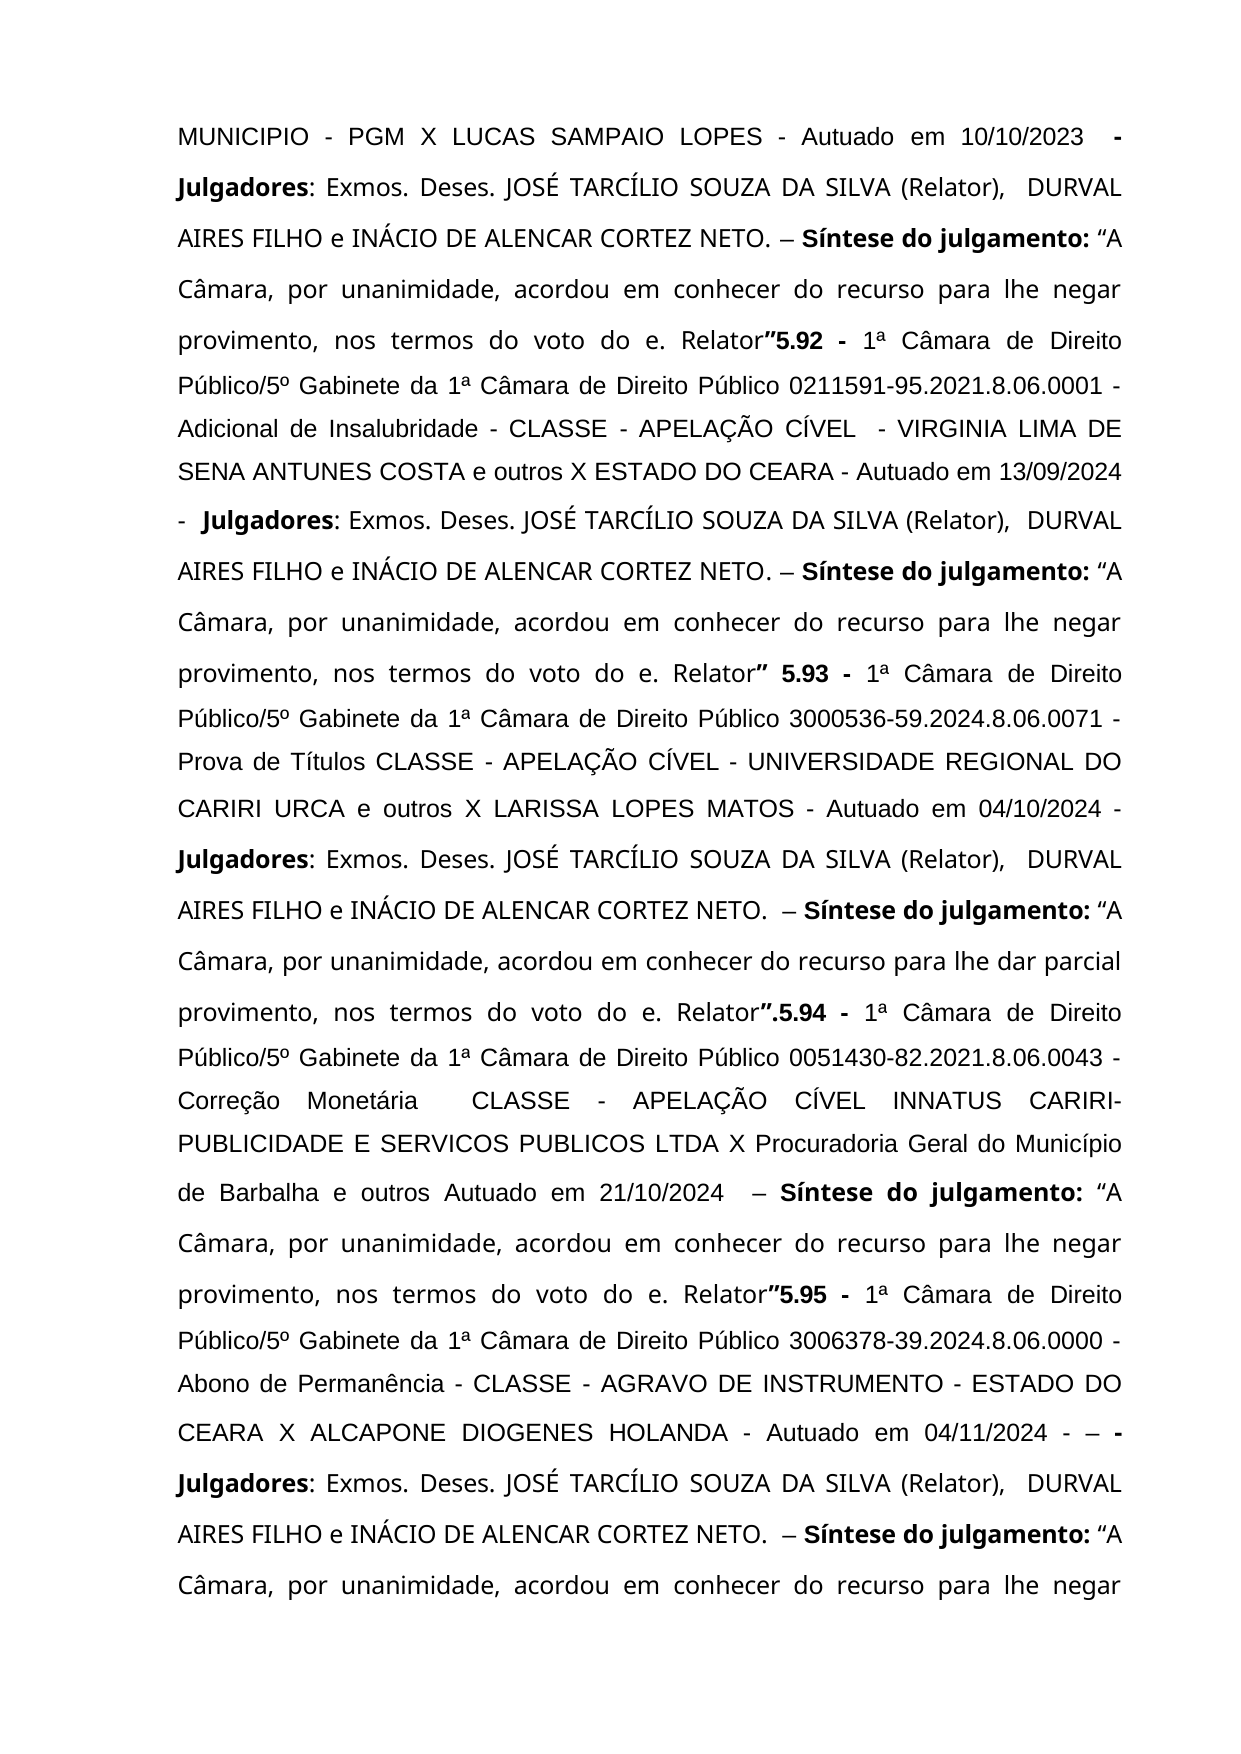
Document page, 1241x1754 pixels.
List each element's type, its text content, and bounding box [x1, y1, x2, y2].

text MUNICIPIO - PGM X LUCAS SAMPAIO LOPES - Autuado em 10/10/2023 - Julgadores: Exmos. Deses. JOSÉ TARCÍLIO SOUZA DA SILVA (Relator), DURVAL AIRES FILHO e INÁCIO DE ALENCAR CORTEZ NETO. – Síntese do julgamento: “A Câmara, por unanimidade, acordou em conhecer do recurso para lhe negar provimento, nos termos do voto do e. Relator”5.92 - 1ª Câmara de Direito Público/5º Gabinete da 1ª Câmara de Direito Público 0211591-95.2021.8.06.0001 - Adicional de Insalubridade - CLASSE - APELAÇÃO CÍVEL - VIRGINIA LIMA DE SENA ANTUNES COSTA e outros X ESTADO DO CEARA - Autuado em 13/09/2024 - Julgadores: Exmos. Deses. JOSÉ TARCÍLIO SOUZA DA SILVA (Relator), DURVAL AIRES FILHO e INÁCIO DE ALENCAR CORTEZ NETO. – Síntese do julgamento: “A Câmara, por unanimidade, acordou em conhecer do recurso para lhe negar provimento, nos termos do voto do e. Relator” 5.93 - 1ª Câmara de Direito Público/5º Gabinete da 1ª Câmara de Direito Público 3000536-59.2024.8.06.0071 - Prova de Títulos CLASSE - APELAÇÃO CÍVEL - UNIVERSIDADE REGIONAL DO CARIRI URCA e outros X LARISSA LOPES MATOS - Autuado em 04/10/2024 - Julgadores: Exmos. Deses. JOSÉ TARCÍLIO SOUZA DA SILVA (Relator), DURVAL AIRES FILHO e INÁCIO DE ALENCAR CORTEZ NETO. – Síntese do julgamento: “A Câmara, por unanimidade, acordou em conhecer do recurso para lhe dar parcial provimento, nos termos do voto do e. Relator”.5.94 - 1ª Câmara de Direito Público/5º Gabinete da 1ª Câmara de Direito Público 0051430-82.2021.8.06.0043 - Correção Monetária CLASSE - APELAÇÃO CÍVEL INNATUS CARIRI- PUBLICIDADE E SERVICOS PUBLICOS LTDA X Procuradoria Geral do Município de Barbalha e outros Autuado em 21/10/2024 – Síntese do julgamento: “A Câmara, por unanimidade, acordou em conhecer do recurso para lhe negar provimento, nos termos do voto do e. Relator”5.95 - 1ª Câmara de Direito Público/5º Gabinete da 1ª Câmara de Direito Público 3006378-39.2024.8.06.0000 - Abono de Permanência - CLASSE - AGRAVO DE INSTRUMENTO - ESTADO DO CEARA X ALCAPONE DIOGENES HOLANDA - Autuado em 04/11/2024 - – - Julgadores: Exmos. Deses. JOSÉ TARCÍLIO SOUZA DA SILVA (Relator), DURVAL AIRES FILHO e INÁCIO DE ALENCAR CORTEZ NETO. – Síntese do julgamento: “A Câmara, por unanimidade, acordou em conhecer do recurso para lhe negar [177, 118, 1122, 1602]
